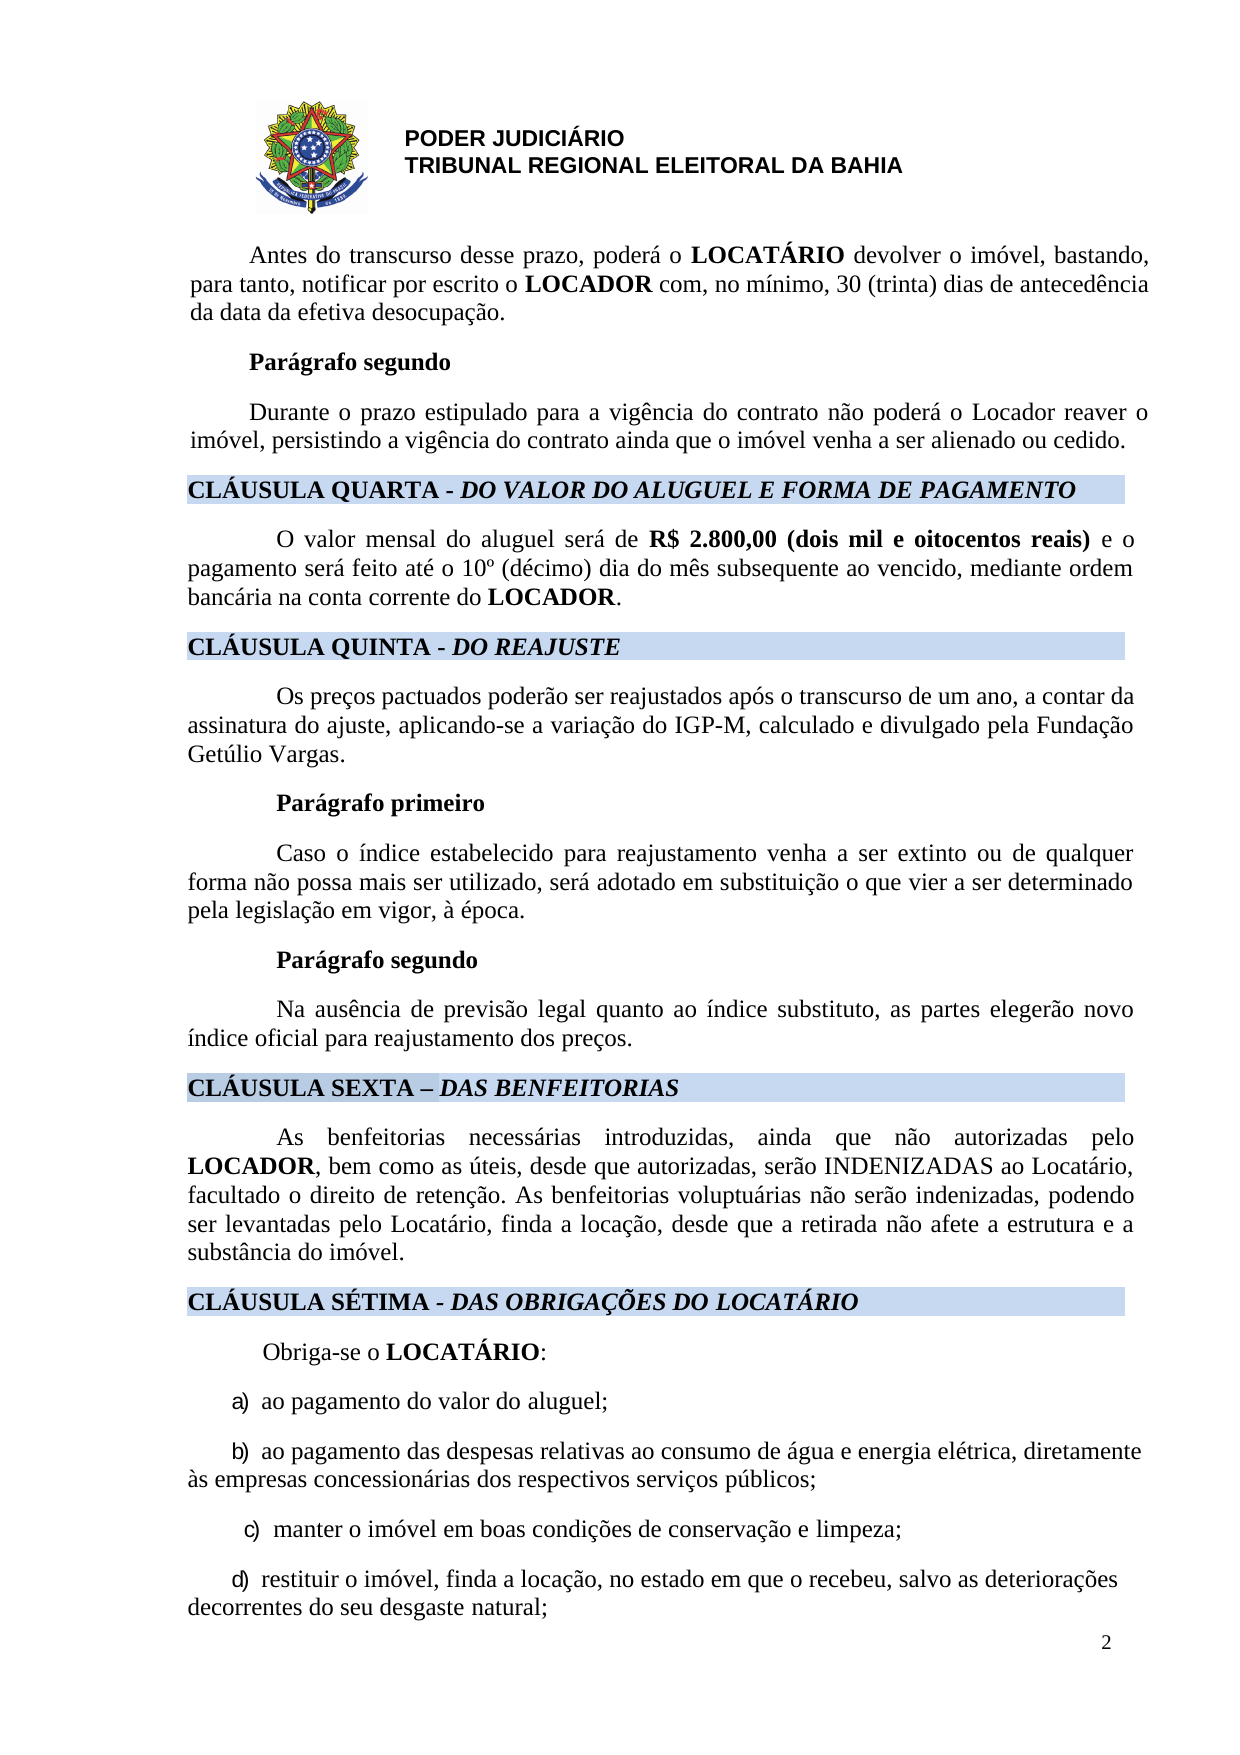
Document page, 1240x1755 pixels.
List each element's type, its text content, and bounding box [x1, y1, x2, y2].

subtitle Parágrafo primeiro [276, 788, 1135, 817]
text Obriga-se o LOCATÁRIO: [262, 1337, 1164, 1365]
text Os preços pactuados poderão ser reajustados após o transcurso de um ano, a contar da assinatura do ajuste, aplicando-se a variação do IGP-M, calculado e divulgado pela Fundação Getúlio Vargas. [187, 681, 1135, 767]
text CLÁUSULA QUARTA - DO VALOR DO ALUGUEL E FORMA DE PAGAMENTO [187, 475, 1170, 504]
text As benfeitorias necessárias introduzidas, ainda que não autorizadas pelo LOCADOR, bem como as úteis, desde que autorizadas, serão INDENIZADAS ao Locatário, facultado o direito de retenção. As benfeitorias voluptuárias não serão indenizadas, podendo ser levantadas pelo Locatário, finda a locação, desde que a retirada não afete a estrutura e a substância do imóvel. [187, 1122, 1135, 1266]
text Na ausência de previsão legal quanto ao índice substituto, as partes elegerão novo índice oficial para reajustamento dos preços. [187, 994, 1135, 1052]
text O valor mensal do aluguel será de R$ 2.800,00 (dois mil e oitocentos reais) e o pagamento será feito até o 10º (décimo) dia do mês subsequente ao vencido, mediante ordem bancária na conta corrente do LOCADOR. [187, 524, 1135, 611]
text Caso o índice estabelecido para reajustamento venha a ser extinto ou de qualquer forma não possa mais ser utilizado, será adotado em substituição o que vier a ser determinado pela legislação em vigor, à época. [187, 838, 1135, 924]
list manter o imóvel em boas condições de conservação e limpeza; [261, 1514, 1164, 1543]
text CLÁUSULA SÉTIMA - DAS OBRIGAÇÕES DO LOCATÁRIO [187, 1287, 1170, 1316]
text Parágrafo segundo [276, 945, 1135, 974]
text Antes do transcurso desse prazo, poderá o LOCATÁRIO devolver o imóvel, bastando, para tanto, notificar por escrito o LOCADOR com, no mínimo, 30 (trinta) dias de antecedência da data da efetiva desocupação. [190, 240, 1149, 326]
list ao pagamento das despesas relativas ao consumo de água e energia elétrica, diretamente às empresas concessionárias dos respectivos serviços públicos; [175, 1436, 1164, 1493]
text CLÁUSULA QUINTA - DO REAJUSTE [187, 632, 1135, 660]
subtitle CLÁUSULA SEXTA – DAS BENFEITORIAS [187, 1073, 1170, 1102]
text Durante o prazo estipulado para a vigência do contrato não poderá o Locador reaver o imóvel, persistindo a vigência do contrato ainda que o imóvel venha a ser alienado ou cedido. [190, 397, 1149, 454]
list restituir o imóvel, finda a locação, no estado em que o recebeu, salvo as deteriorações decorrentes do seu desgaste natural; [175, 1564, 1164, 1621]
list ao pagamento do valor do aluguel; [175, 1386, 1164, 1415]
subtitle Parágrafo segundo [190, 347, 1149, 376]
